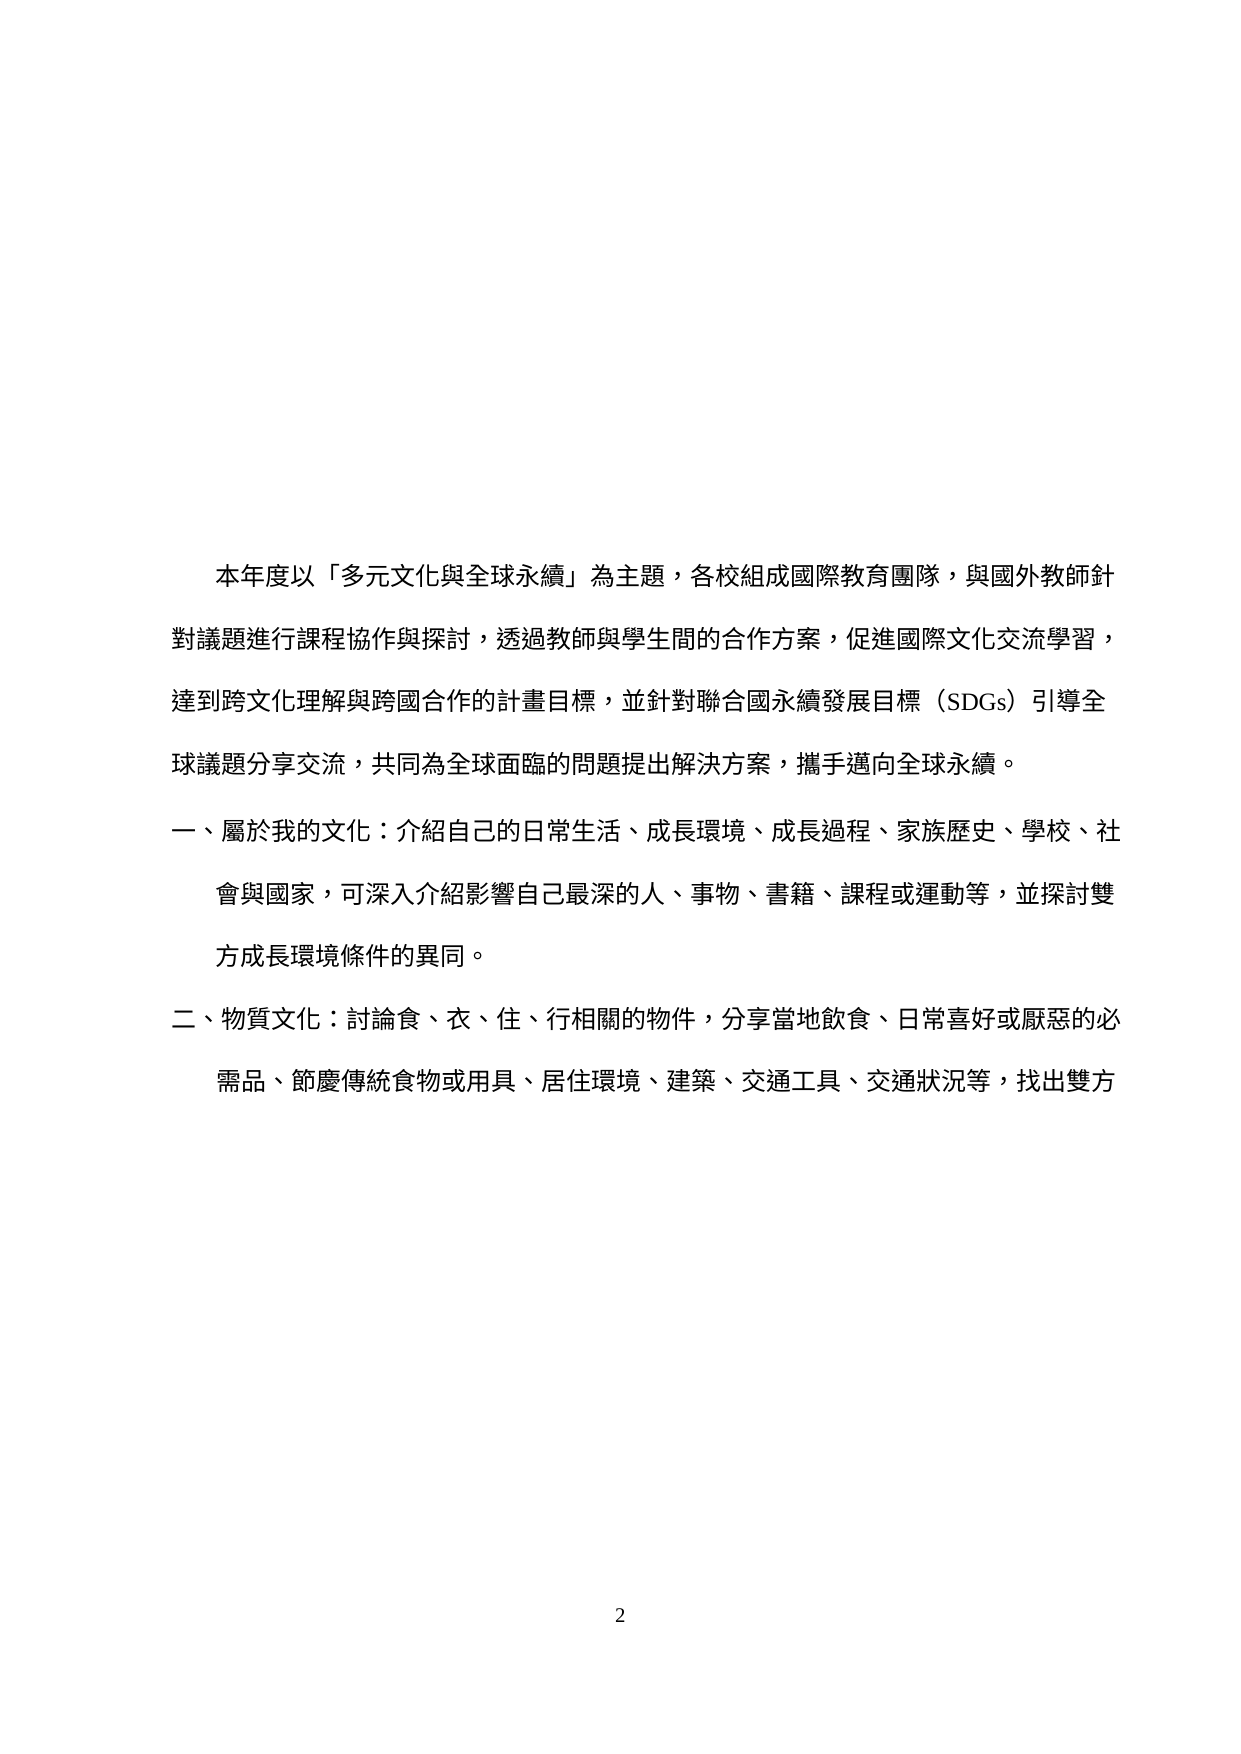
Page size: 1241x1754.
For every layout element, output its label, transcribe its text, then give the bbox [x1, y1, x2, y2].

text 本年度以「多元文化與全球永續」為主題，各校組成國際教育團隊，與國外教師針對議題進行課程協作與探討，透過教師與學生間的合作方案，促進國際文化交流學習，達到跨文化理解與跨國合作的計畫目標，並針對聯合國永續發展目標（SDGs）引導全球議題分享交流，共同為全球面臨的問題提出解決方案，攜手邁向全球永續。 [172, 533, 1128, 783]
text 二、物質文化：討論食、衣、住、行相關的物件，分享當地飲食、日常喜好或厭惡的必需品、節慶傳統食物或用具、居住環境、建築、交通工具、交通狀況等，找出雙方 [171, 976, 1128, 1101]
text 一、屬於我的文化：介紹自己的日常生活、成長環境、成長過程、家族歷史、學校、社會與國家，可深入介紹影響自己最深的人、事物、書籍、課程或運動等，並探討雙方成長環境條件的異同。 [172, 788, 1128, 976]
